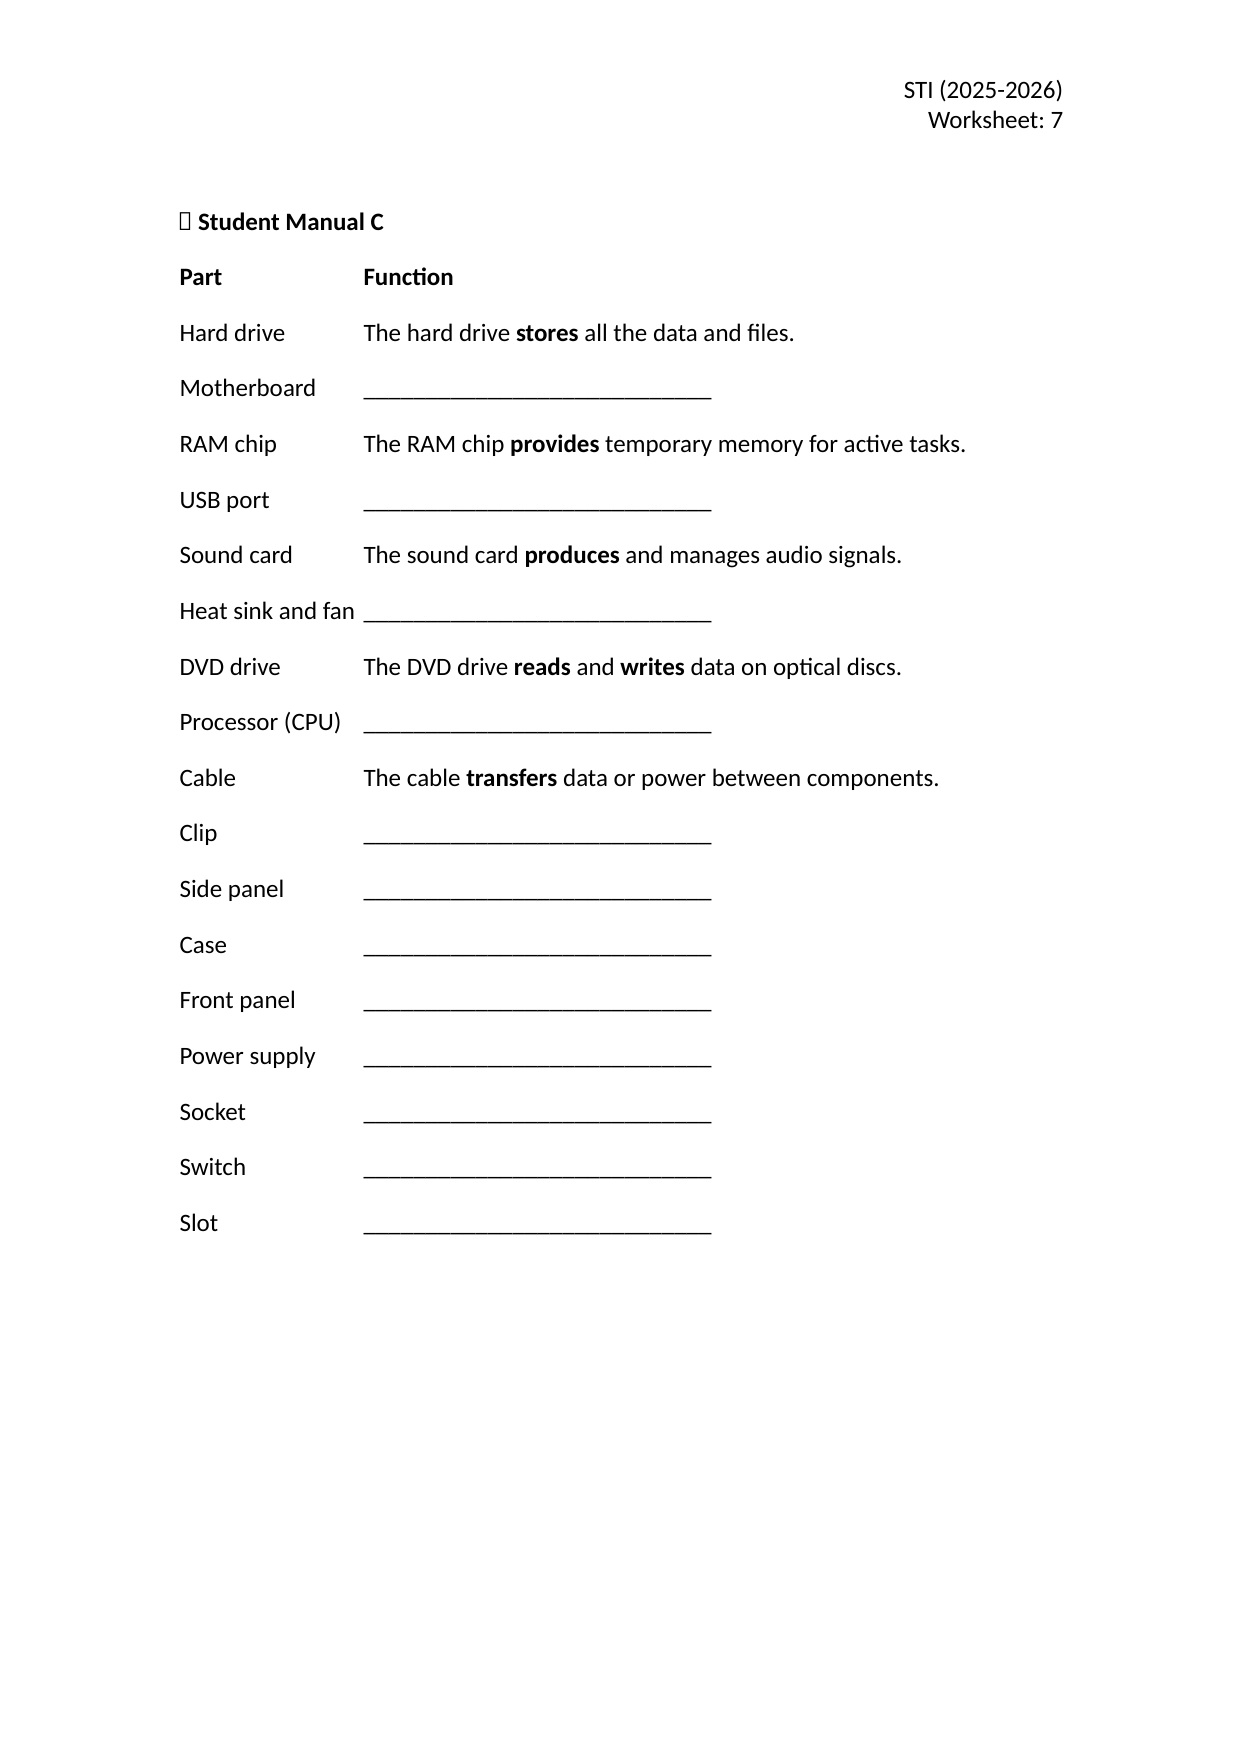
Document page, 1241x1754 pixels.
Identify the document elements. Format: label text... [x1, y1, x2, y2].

table_cell The RAM chip provides temporary memory for active tasks. [361, 426, 987, 482]
table_cell ____________________________ [361, 1205, 987, 1261]
table_cell ____________________________ [361, 704, 987, 760]
table_cell Processor (CPU) [177, 704, 361, 760]
table_cell ____________________________ [361, 593, 987, 649]
table_cell DVD drive [177, 649, 361, 704]
table_cell Slot [177, 1205, 361, 1261]
table_cell ____________________________ [361, 927, 987, 982]
table_header Function [361, 259, 987, 315]
table_cell Heat sink and fan [177, 593, 361, 649]
table_cell ____________________________ [361, 1149, 987, 1205]
table_cell ____________________________ [361, 983, 987, 1038]
table_cell RAM chip [177, 426, 361, 482]
table_cell The DVD drive reads and writes data on optical discs. [361, 649, 987, 704]
table_header Part [177, 259, 361, 315]
table_cell Clip [177, 816, 361, 871]
table_cell ____________________________ [361, 871, 987, 927]
table_cell Front panel [177, 983, 361, 1038]
table_cell Cable [177, 760, 361, 816]
table_cell Case [177, 927, 361, 982]
table_cell The hard drive stores all the data and files. [361, 315, 987, 371]
table_cell Motherboard [177, 371, 361, 426]
table_cell The sound card produces and manages audio signals. [361, 538, 987, 593]
table_cell Socket [177, 1094, 361, 1149]
table_cell ____________________________ [361, 1094, 987, 1149]
table_cell Side panel [177, 871, 361, 927]
table_cell ____________________________ [361, 816, 987, 871]
table_cell ____________________________ [361, 482, 987, 537]
table_cell Hard drive [177, 315, 361, 371]
table_cell Sound card [177, 538, 361, 593]
table_cell USB port [177, 482, 361, 537]
table_cell ____________________________ [361, 1038, 987, 1094]
text 📝 Student Manual C [177, 203, 1063, 237]
table_cell ____________________________ [361, 371, 987, 426]
table_cell Switch [177, 1149, 361, 1205]
table_cell Power supply [177, 1038, 361, 1094]
table_cell The cable transfers data or power between components. [361, 760, 987, 816]
